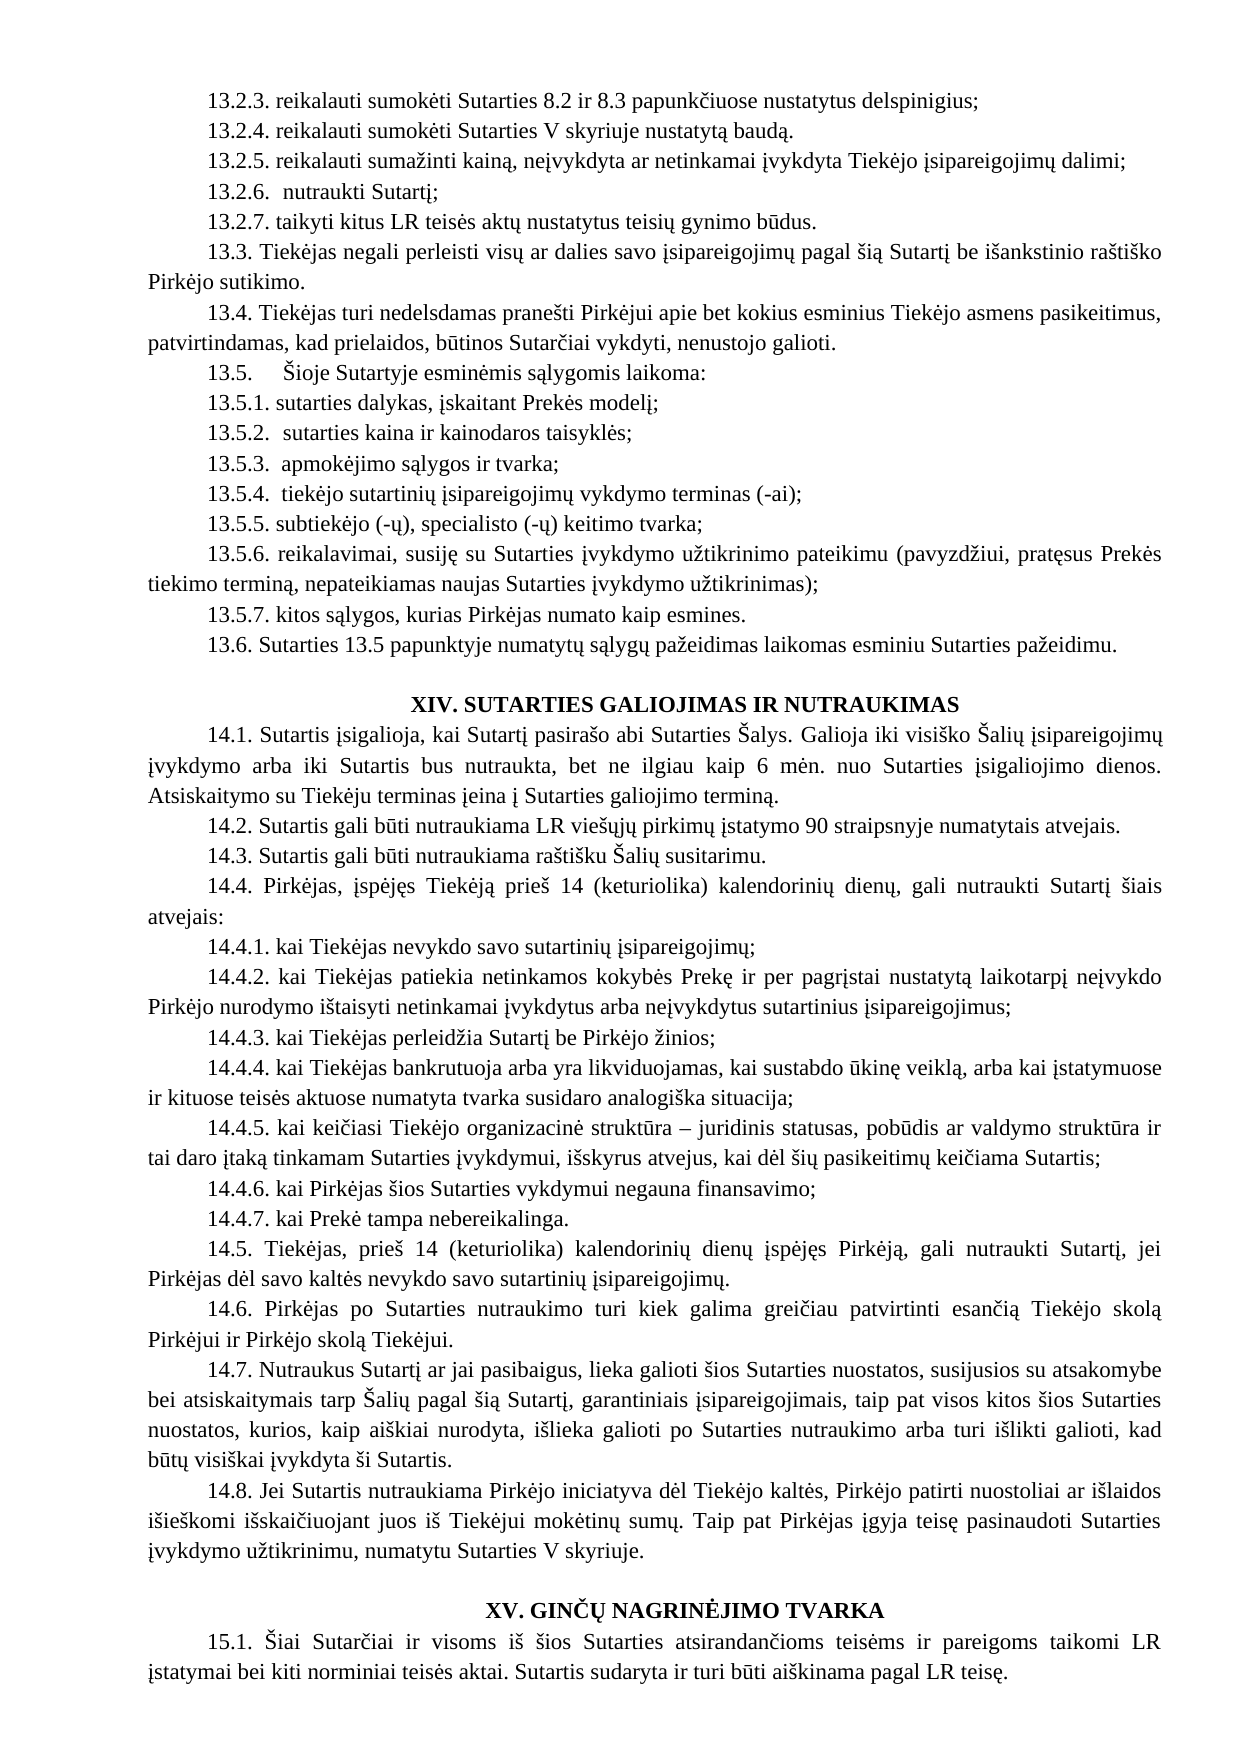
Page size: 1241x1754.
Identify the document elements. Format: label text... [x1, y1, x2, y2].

text 13.2.6. nutraukti Sutartį; [148, 178, 1163, 204]
text 13.4. Tiekėjas turi nedelsdamas pranešti Pirkėjui apie bet kokius esminius Tiekėjo asmens pasikeitimus, patvirtindamas, kad prielaidos, būtinos Sutarčiai vykdyti, nenustojo galioti. [148, 298, 1163, 355]
text 13.5.6. reikalavimai, susiję su Sutarties įvykdymo užtikrinimo pateikimu (pavyzdžiui, pratęsus Prekės tiekimo terminą, nepateikiamas naujas Sutarties įvykdymo užtikrinimas); [148, 540, 1163, 597]
text 15.1. Šiai Sutarčiai ir visoms iš šios Sutarties atsirandančioms teisėms ir pareigoms taikomi LR įstatymai bei kiti norminiai teisės aktai. Sutartis sudaryta ir turi būti aiškinama pagal LR teisę. [148, 1628, 1163, 1684]
text 14.3. Sutartis gali būti nutraukiama raštišku Šalių susitarimu. [148, 842, 1163, 869]
text 14.1. Sutartis įsigalioja, kai Sutartį pasirašo abi Sutarties Šalys. Galioja iki visiško Šalių įsipareigojimų įvykdymo arba iki Sutartis bus nutraukta, bet ne ilgiau kaip 6 mėn. nuo Sutarties įsigaliojimo dienos. Atsiskaitymo su Tiekėju terminas įeina į Sutarties galiojimo terminą. [148, 721, 1163, 808]
text 13.2.3. reikalauti sumokėti Sutarties 8.2 ir 8.3 papunkčiuose nustatytus delspinigius; [148, 87, 1163, 113]
text 13.5.3. apmokėjimo sąlygos ir tvarka; [148, 449, 1163, 476]
text 14.4.7. kai Prekė tampa nebereikalinga. [148, 1205, 1163, 1231]
text 13.5.4. tiekėjo sutartinių įsipareigojimų vykdymo terminas (-ai); [148, 480, 1163, 506]
text 13.5.1. sutarties dalykas, įskaitant Prekės modelį; [148, 389, 1163, 416]
text 14.8. Jei Sutartis nutraukiama Pirkėjo iniciatyva dėl Tiekėjo kaltės, Pirkėjo patirti nuostoliai ar išlaidos išieškomi išskaičiuojant juos iš Tiekėjui mokėtinų sumų. Taip pat Pirkėjas įgyja teisę pasinaudoti Sutarties įvykdymo užtikrinimu, numatytu Sutarties V skyriuje. [148, 1477, 1163, 1563]
text 14.4.5. kai keičiasi Tiekėjo organizacinė struktūra – juridinis statusas, pobūdis ar valdymo struktūra ir tai daro įtaką tinkamam Sutarties įvykdymui, išskyrus atvejus, kai dėl šių pasikeitimų keičiama Sutartis; [148, 1114, 1163, 1171]
text 13.5.2. sutarties kaina ir kainodaros taisyklės; [148, 419, 1163, 446]
text 13.6. Sutarties 13.5 papunktyje numatytų sąlygų pažeidimas laikomas esminiu Sutarties pažeidimu. [148, 631, 1163, 657]
text 13.2.7. taikyti kitus LR teisės aktų nustatytus teisių gynimo būdus. [148, 208, 1163, 234]
text 14.4.2. kai Tiekėjas patiekia netinkamos kokybės Prekę ir per pagrįstai nustatytą laikotarpį neįvykdo Pirkėjo nurodymo ištaisyti netinkamai įvykdytus arba neįvykdytus sutartinius įsipareigojimus; [148, 963, 1163, 1020]
text 13.3. Tiekėjas negali perleisti visų ar dalies savo įsipareigojimų pagal šią Sutartį be išankstinio raštiško Pirkėjo sutikimo. [148, 238, 1163, 295]
text 14.4.4. kai Tiekėjas bankrutuoja arba yra likviduojamas, kai sustabdo ūkinę veiklą, arba kai įstatymuose ir kituose teisės aktuose numatyta tvarka susidaro analogiška situacija; [148, 1054, 1163, 1110]
text XV. GINČŲ NAGRINĖJIMO TVARKA [148, 1597, 1163, 1624]
text 13.2.5. reikalauti sumažinti kainą, neįvykdyta ar netinkamai įvykdyta Tiekėjo įsipareigojimų dalimi; [148, 147, 1163, 174]
text 13.2.4. reikalauti sumokėti Sutarties V skyriuje nustatytą baudą. [148, 117, 1163, 144]
text 14.4.3. kai Tiekėjas perleidžia Sutartį be Pirkėjo žinios; [148, 1023, 1163, 1050]
text 13.5. Šioje Sutartyje esminėmis sąlygomis laikoma: [148, 359, 1163, 385]
text 14.4. Pirkėjas, įspėjęs Tiekėją prieš 14 (keturiolika) kalendorinių dienų, gali nutraukti Sutartį šiais atvejais: [148, 872, 1163, 929]
text 14.6. Pirkėjas po Sutarties nutraukimo turi kiek galima greičiau patvirtinti esančią Tiekėjo skolą Pirkėjui ir Pirkėjo skolą Tiekėjui. [148, 1295, 1163, 1352]
text 14.5. Tiekėjas, prieš 14 (keturiolika) kalendorinių dienų įspėjęs Pirkėją, gali nutraukti Sutartį, jei Pirkėjas dėl savo kaltės nevykdo savo sutartinių įsipareigojimų. [148, 1235, 1163, 1292]
text 14.7. Nutraukus Sutartį ar jai pasibaigus, lieka galioti šios Sutarties nuostatos, susijusios su atsakomybe bei atsiskaitymais tarp Šalių pagal šią Sutartį, garantiniais įsipareigojimais, taip pat visos kitos šios Sutarties nuostatos, kurios, kaip aiškiai nurodyta, išlieka galioti po Sutarties nutraukimo arba turi išlikti galioti, kad būtų visiškai įvykdyta ši Sutartis. [148, 1356, 1163, 1473]
text 14.4.6. kai Pirkėjas šios Sutarties vykdymui negauna finansavimo; [148, 1174, 1163, 1201]
text 14.4.1. kai Tiekėjas nevykdo savo sutartinių įsipareigojimų; [148, 933, 1163, 959]
text 14.2. Sutartis gali būti nutraukiama LR viešųjų pirkimų įstatymo 90 straipsnyje numatytais atvejais. [148, 812, 1163, 838]
text 13.5.5. subtiekėjo (-ų), specialisto (-ų) keitimo tvarka; [148, 510, 1163, 536]
text 13.5.7. kitos sąlygos, kurias Pirkėjas numato kaip esmines. [148, 601, 1163, 627]
text XIV. SUTARTIES GALIOJIMAS IR NUTRAUKIMAS [148, 691, 1163, 718]
